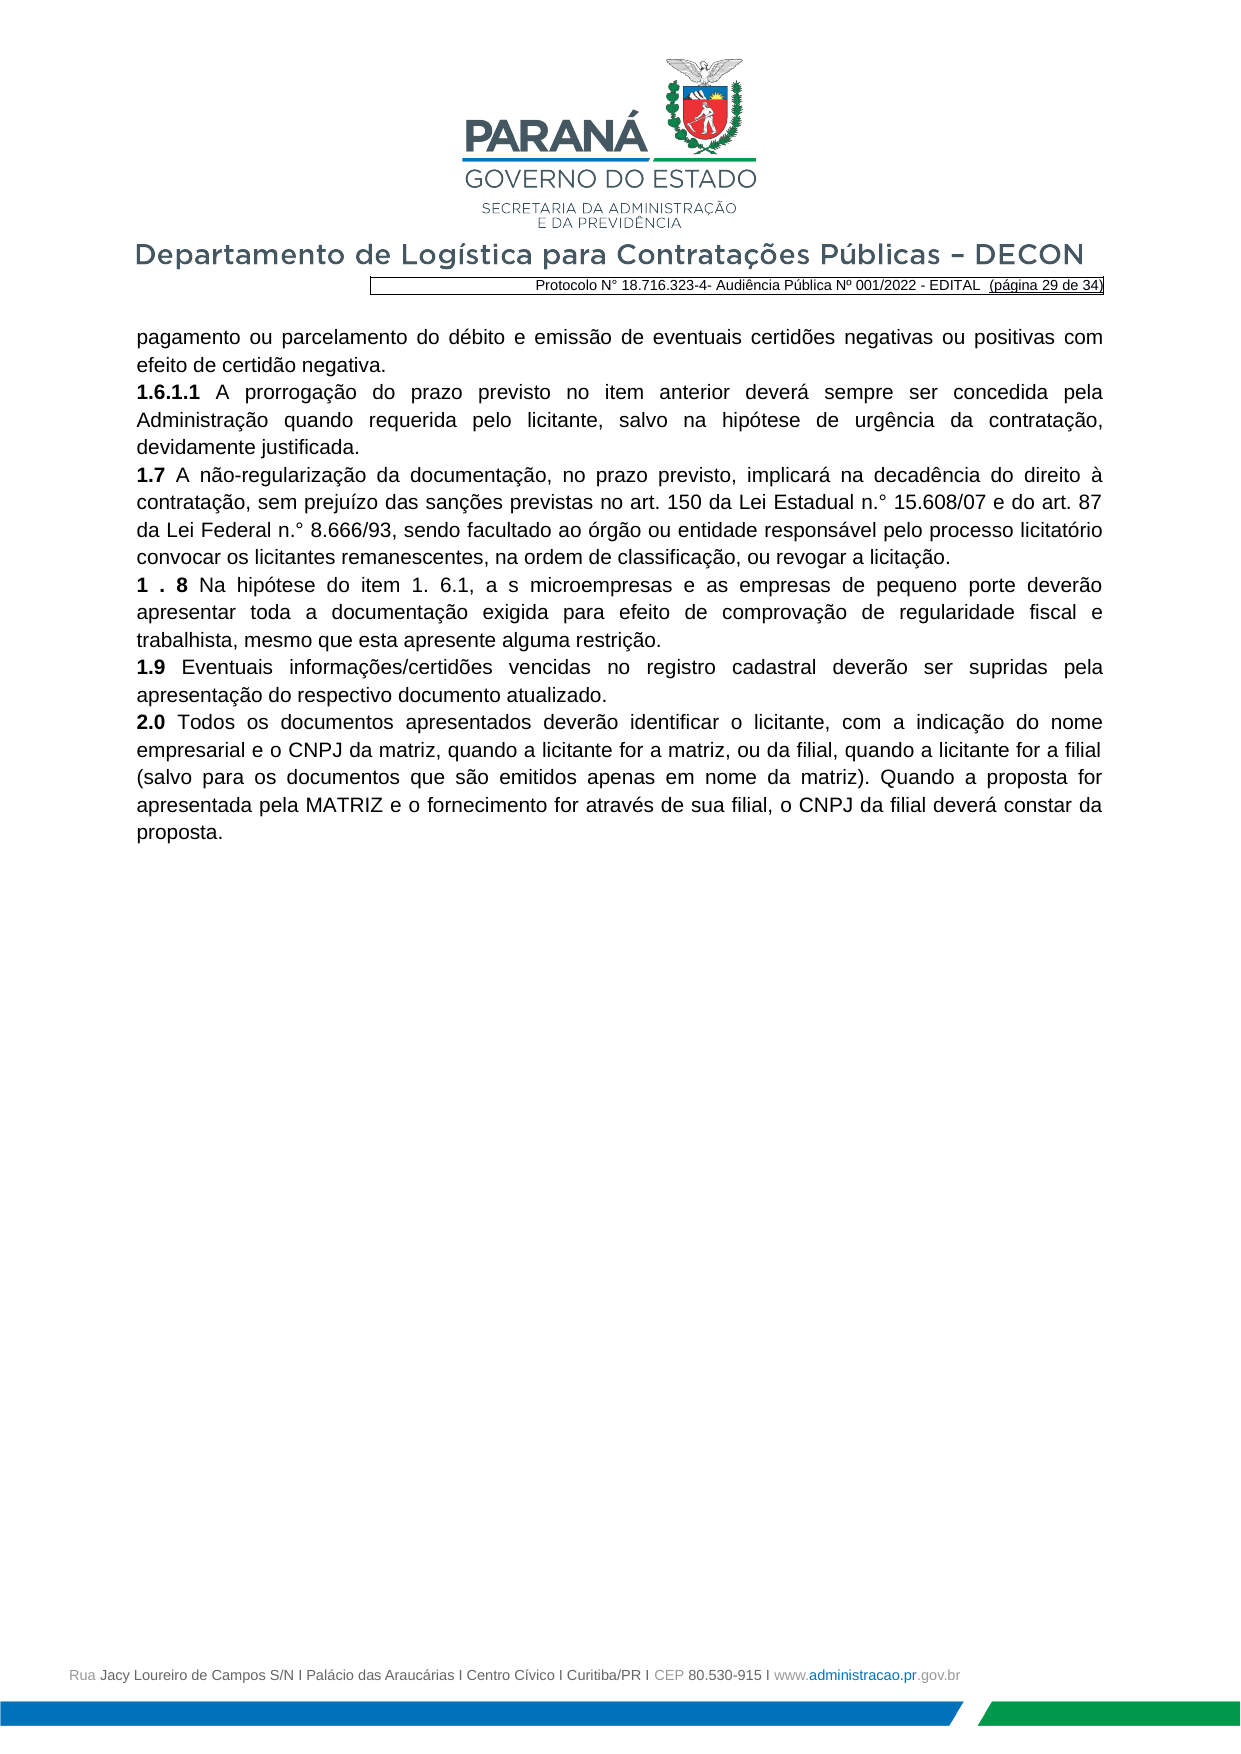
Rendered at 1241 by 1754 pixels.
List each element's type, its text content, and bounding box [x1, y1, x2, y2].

text 1.6.1.1 A prorrogação do prazo previsto no item anterior deverá sempre ser concedida pela Administração quando requerida pelo licitante, salvo na hipótese de urgência da contratação, devidamente justificada. [136, 380, 1104, 459]
text 1 . 8 Na hipótese do item 1. 6.1, a s microempresas e as empresas de pequeno porte deverão apresentar toda a documentação exigida para efeito de comprovação de regularidade fiscal e trabalhista, mesmo que esta apresente alguma restrição. [136, 572, 1104, 651]
text 2.0 Todos os documentos apresentados deverão identificar o licitante, com a indicação do nome empresarial e o CNPJ da matriz, quando a licitante for a matriz, ou da filial, quando a licitante for a filial (salvo para os documentos que são emitidos apenas em nome da matriz). Quando a proposta for apresentada pela MATRIZ e o fornecimento for através de sua filial, o CNPJ da filial deverá constar da proposta. [136, 710, 1104, 844]
text pagamento ou parcelamento do débito e emissão de eventuais certidões negativas ou positivas com efeito de certidão negativa. [136, 325, 1104, 376]
text 1.9 Eventuais informações/certidões vencidas no registro cadastral deverão ser supridas pela apresentação do respectivo documento atualizado. [136, 655, 1104, 706]
text 1.7 A não-regularização da documentação, no prazo previsto, implicará na decadência do direito à contratação, sem prejuízo das sanções previstas no art. 150 da Lei Estadual n.° 15.608/07 e do art. 87 da Lei Federal n.° 8.666/93, sendo facultado ao órgão ou entidade responsável pelo processo licitatório convocar os licitantes remanescentes, na ordem de classificação, ou revogar a licitação. [136, 462, 1104, 569]
